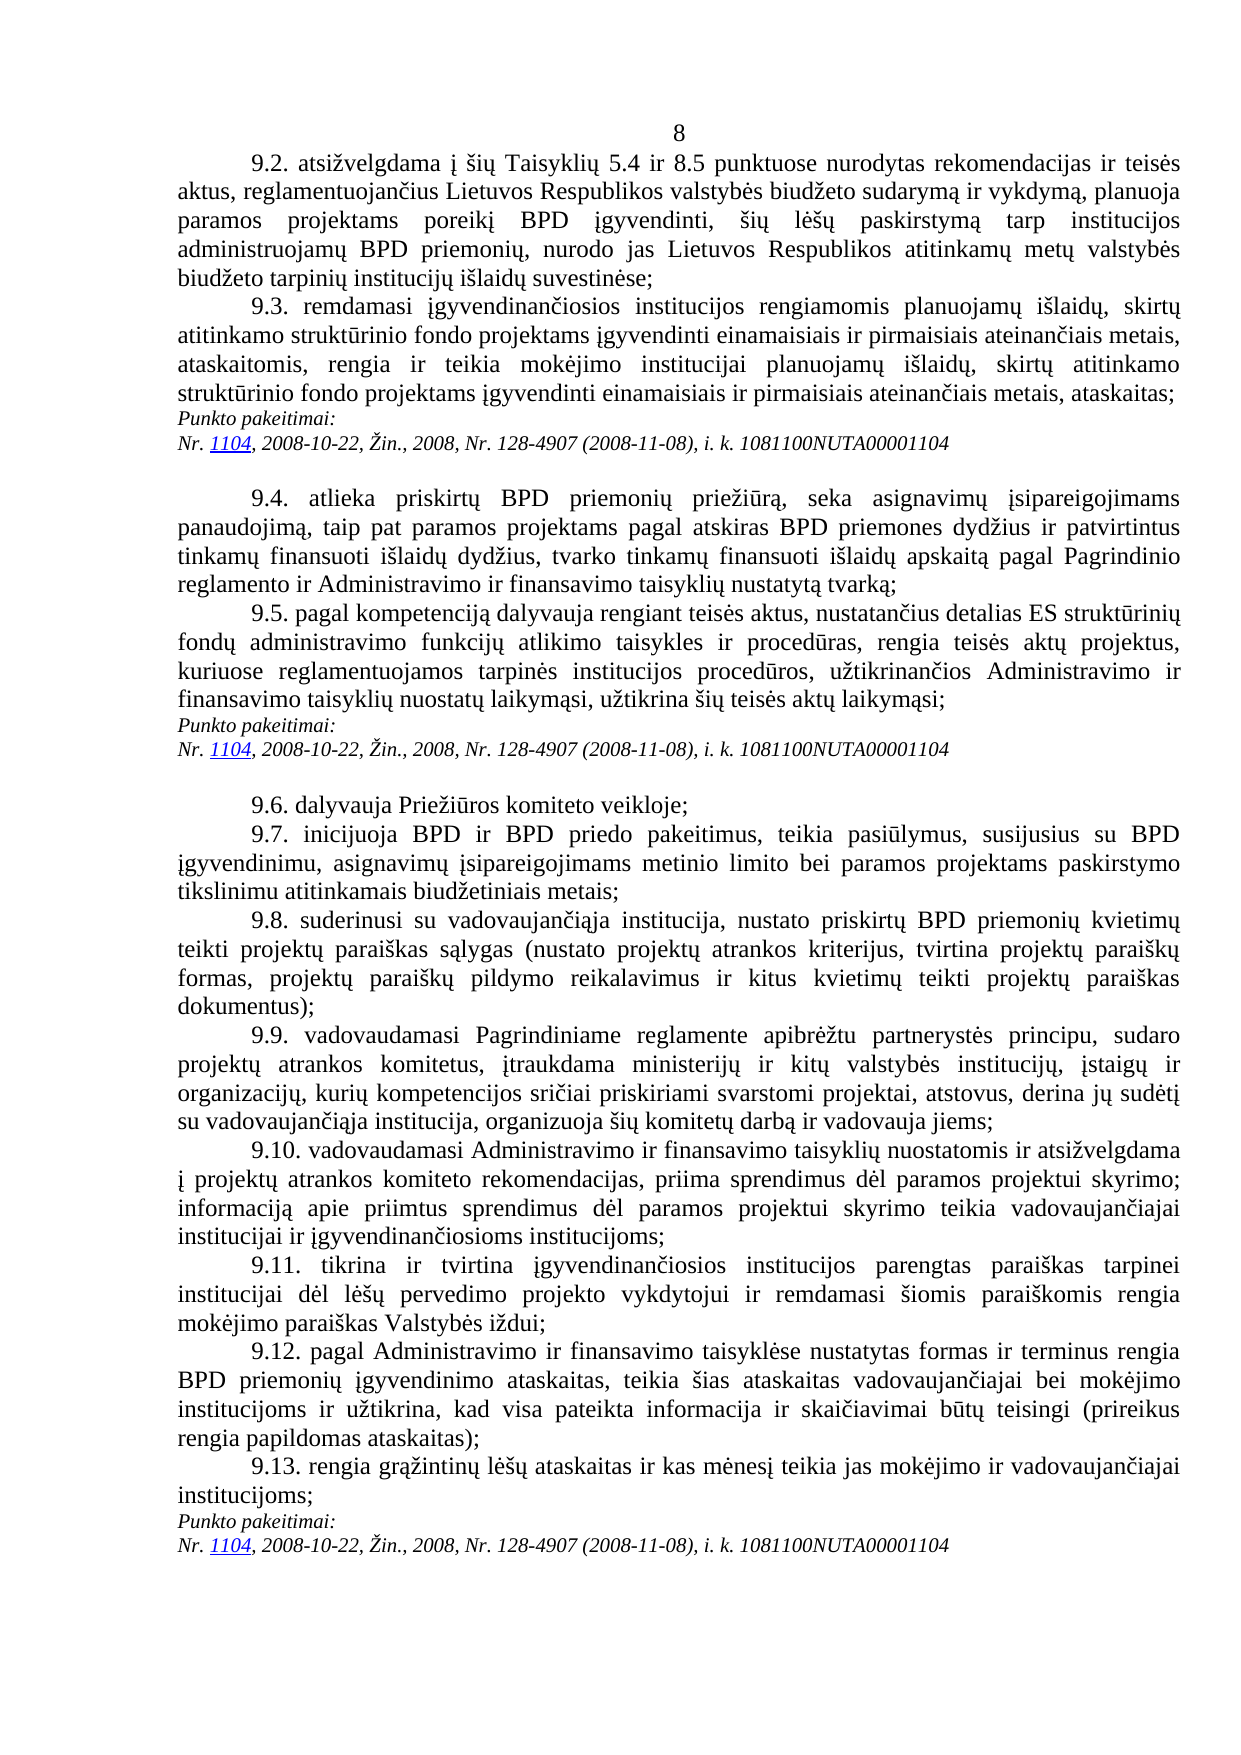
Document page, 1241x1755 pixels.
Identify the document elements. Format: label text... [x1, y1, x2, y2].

text 9.13. rengia grąžintinų lėšų ataskaitas ir kas mėnesį teikia jas mokėjimo ir vadovaujančiajai institucijoms; [177, 1451, 1181, 1509]
text Punkto pakeitimai: [177, 713, 1181, 737]
text 9.5. pagal kompetenciją dalyvauja rengiant teisės aktus, nustatančius detalias ES struktūrinių fondų administravimo funkcijų atlikimo taisykles ir procedūras, rengia teisės aktų projektus, kuriuose reglamentuojamos tarpinės institucijos procedūros, užtikrinančios Administravimo ir finansavimo taisyklių nuostatų laikymąsi, užtikrina šių teisės aktų laikymąsi; [177, 598, 1181, 713]
text Nr. 1104, 2008-10-22, Žin., 2008, Nr. 128-4907 (2008-11-08), i. k. 1081100NUTA00001104 [177, 1533, 1181, 1557]
text 9.3. remdamasi įgyvendinančiosios institucijos rengiamomis planuojamų išlaidų, skirtų atitinkamo struktūrinio fondo projektams įgyvendinti einamaisiais ir pirmaisiais ateinančiais metais, ataskaitomis, rengia ir teikia mokėjimo institucijai planuojamų išlaidų, skirtų atitinkamo struktūrinio fondo projektams įgyvendinti einamaisiais ir pirmaisiais ateinančiais metais, ataskaitas; [177, 291, 1181, 406]
text 9.4. atlieka priskirtų BPD priemonių priežiūrą, seka asignavimų įsipareigojimams panaudojimą, taip pat paramos projektams pagal atskiras BPD priemones dydžius ir patvirtintus tinkamų finansuoti išlaidų dydžius, tvarko tinkamų finansuoti išlaidų apskaitą pagal Pagrindinio reglamento ir Administravimo ir finansavimo taisyklių nustatytą tvarką; [177, 483, 1181, 598]
text Punkto pakeitimai: [177, 406, 1181, 430]
text 9.11. tikrina ir tvirtina įgyvendinančiosios institucijos parengtas paraiškas tarpinei institucijai dėl lėšų pervedimo projekto vykdytojui ir remdamasi šiomis paraiškomis rengia mokėjimo paraiškas Valstybės iždui; [177, 1250, 1181, 1336]
text 9.2. atsižvelgdama į šių Taisyklių 5.4 ir 8.5 punktuose nurodytas rekomendacijas ir teisės aktus, reglamentuojančius Lietuvos Respublikos valstybės biudžeto sudarymą ir vykdymą, planuoja paramos projektams poreikį BPD įgyvendinti, šių lėšų paskirstymą tarp institucijos administruojamų BPD priemonių, nurodo jas Lietuvos Respublikos atitinkamų metų valstybės biudžeto tarpinių institucijų išlaidų suvestinėse; [177, 148, 1181, 291]
text 9.6. dalyvauja Priežiūros komiteto veikloje; [177, 790, 1181, 819]
text Nr. 1104, 2008-10-22, Žin., 2008, Nr. 128-4907 (2008-11-08), i. k. 1081100NUTA00001104 [177, 737, 1181, 761]
text 9.8. suderinusi su vadovaujančiąja institucija, nustato priskirtų BPD priemonių kvietimų teikti projektų paraiškas sąlygas (nustato projektų atrankos kriterijus, tvirtina projektų paraiškų formas, projektų paraiškų pildymo reikalavimus ir kitus kvietimų teikti projektų paraiškas dokumentus); [177, 905, 1181, 1020]
text 9.10. vadovaudamasi Administravimo ir finansavimo taisyklių nuostatomis ir atsižvelgdama į projektų atrankos komiteto rekomendacijas, priima sprendimus dėl paramos projektui skyrimo; informaciją apie priimtus sprendimus dėl paramos projektui skyrimo teikia vadovaujančiajai institucijai ir įgyvendinančiosioms institucijoms; [177, 1135, 1181, 1250]
text 9.12. pagal Administravimo ir finansavimo taisyklėse nustatytas formas ir terminus rengia BPD priemonių įgyvendinimo ataskaitas, teikia šias ataskaitas vadovaujančiajai bei mokėjimo institucijoms ir užtikrina, kad visa pateikta informacija ir skaičiavimai būtų teisingi (prireikus rengia papildomas ataskaitas); [177, 1336, 1181, 1451]
text 9.7. inicijuoja BPD ir BPD priedo pakeitimus, teikia pasiūlymus, susijusius su BPD įgyvendinimu, asignavimų įsipareigojimams metinio limito bei paramos projektams paskirstymo tikslinimu atitinkamais biudžetiniais metais; [177, 819, 1181, 905]
text Nr. 1104, 2008-10-22, Žin., 2008, Nr. 128-4907 (2008-11-08), i. k. 1081100NUTA00001104 [177, 430, 1181, 454]
text 9.9. vadovaudamasi Pagrindiniame reglamente apibrėžtu partnerystės principu, sudaro projektų atrankos komitetus, įtraukdama ministerijų ir kitų valstybės institucijų, įstaigų ir organizacijų, kurių kompetencijos sričiai priskiriami svarstomi projektai, atstovus, derina jų sudėtį su vadovaujančiąja institucija, organizuoja šių komitetų darbą ir vadovauja jiems; [177, 1020, 1181, 1135]
text Punkto pakeitimai: [177, 1509, 1181, 1533]
